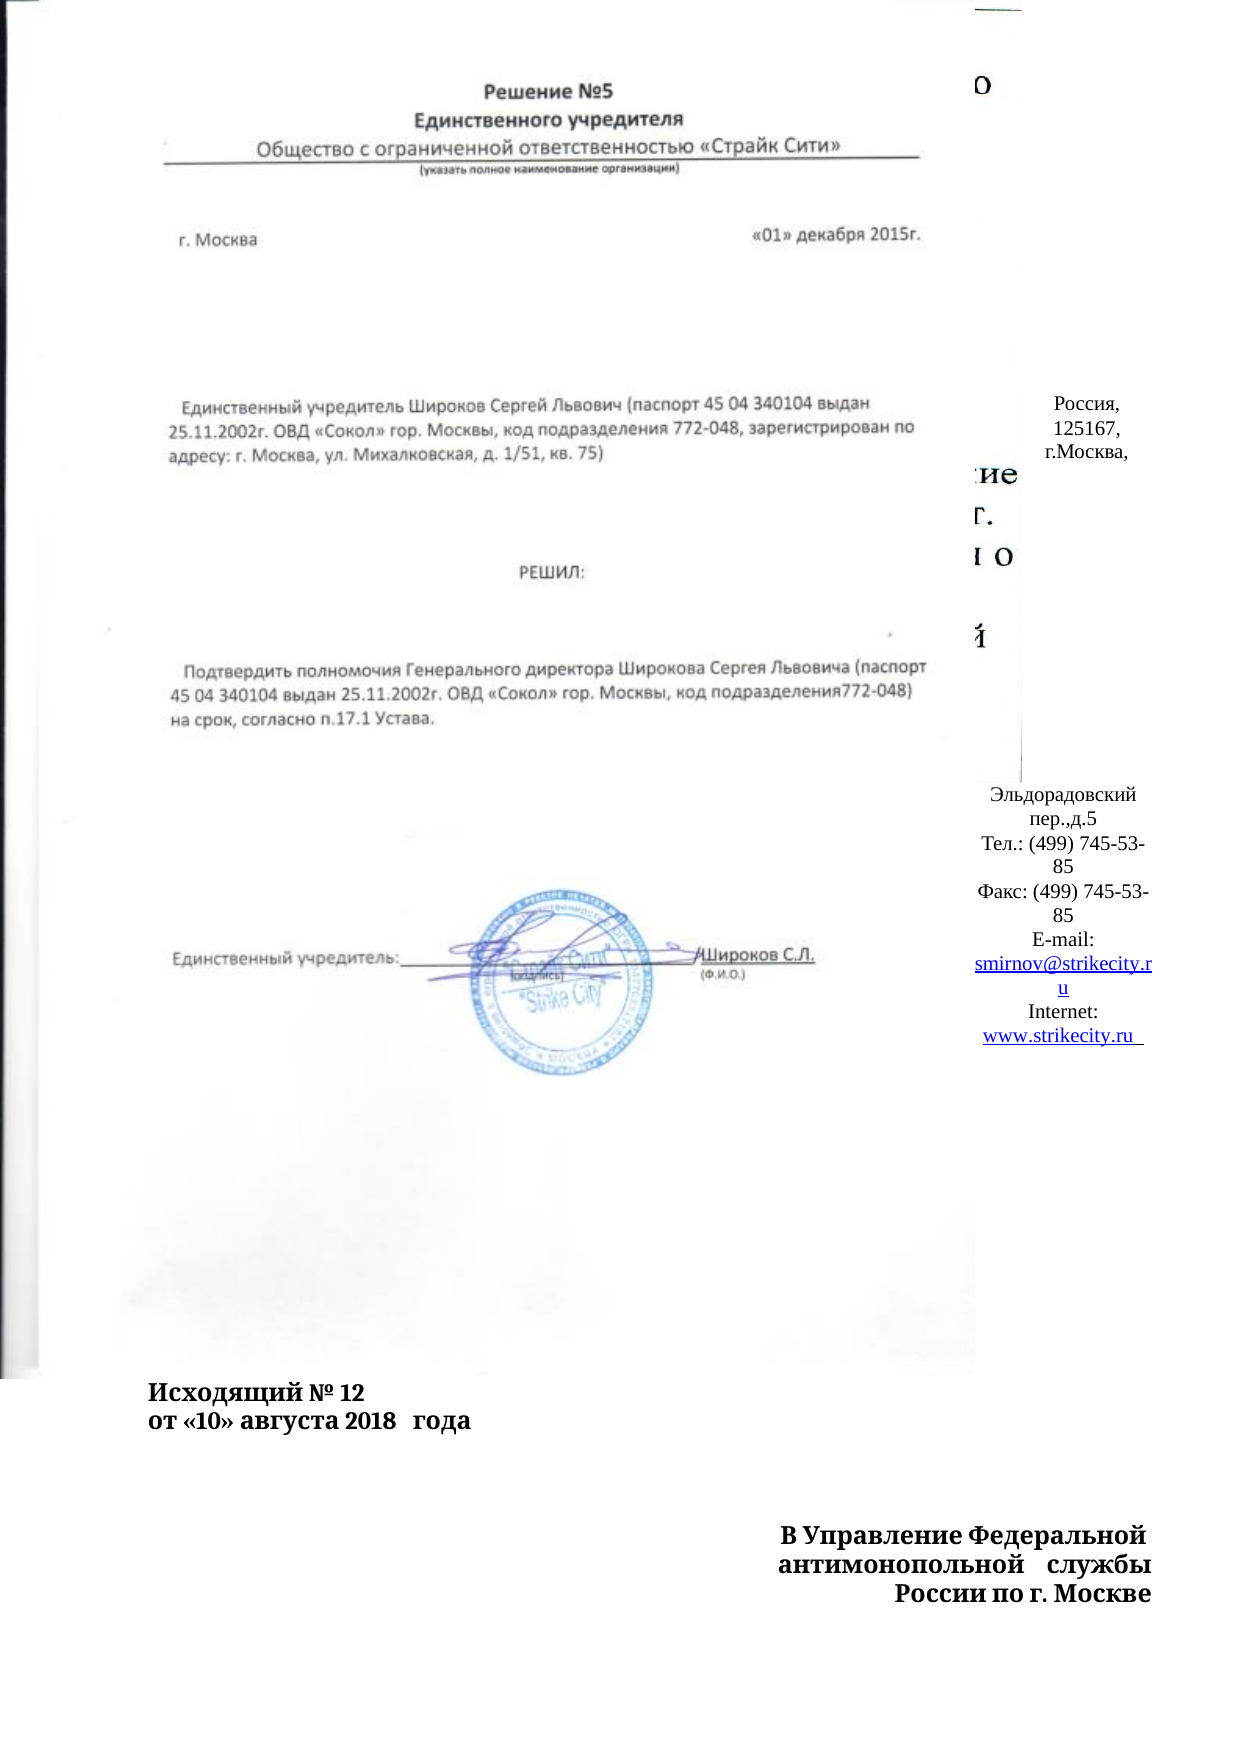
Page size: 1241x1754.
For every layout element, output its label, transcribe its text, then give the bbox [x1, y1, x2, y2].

text u [975, 973, 1152, 999]
text В Управление Федеральной [148, 1522, 1152, 1551]
text от «10» августа 2018 года [148, 1407, 1152, 1436]
text Россия, 125167, г.Москва, Эльдорадовский пер.,д.5 [975, 391, 1152, 830]
text антимонопольной службы России по г. Москве [148, 1551, 1152, 1608]
text Тел.: (499) 745-53-85 [975, 830, 1152, 878]
text E-mail: smirnov@strikecity.r [975, 927, 1152, 971]
text Исходящий № 12 [148, 1181, 1152, 1407]
text Internet: www.strikecity.ru [975, 999, 1152, 1047]
text Факс: (499) 745-53-85 [975, 878, 1152, 927]
picture [0, 0, 975, 1379]
